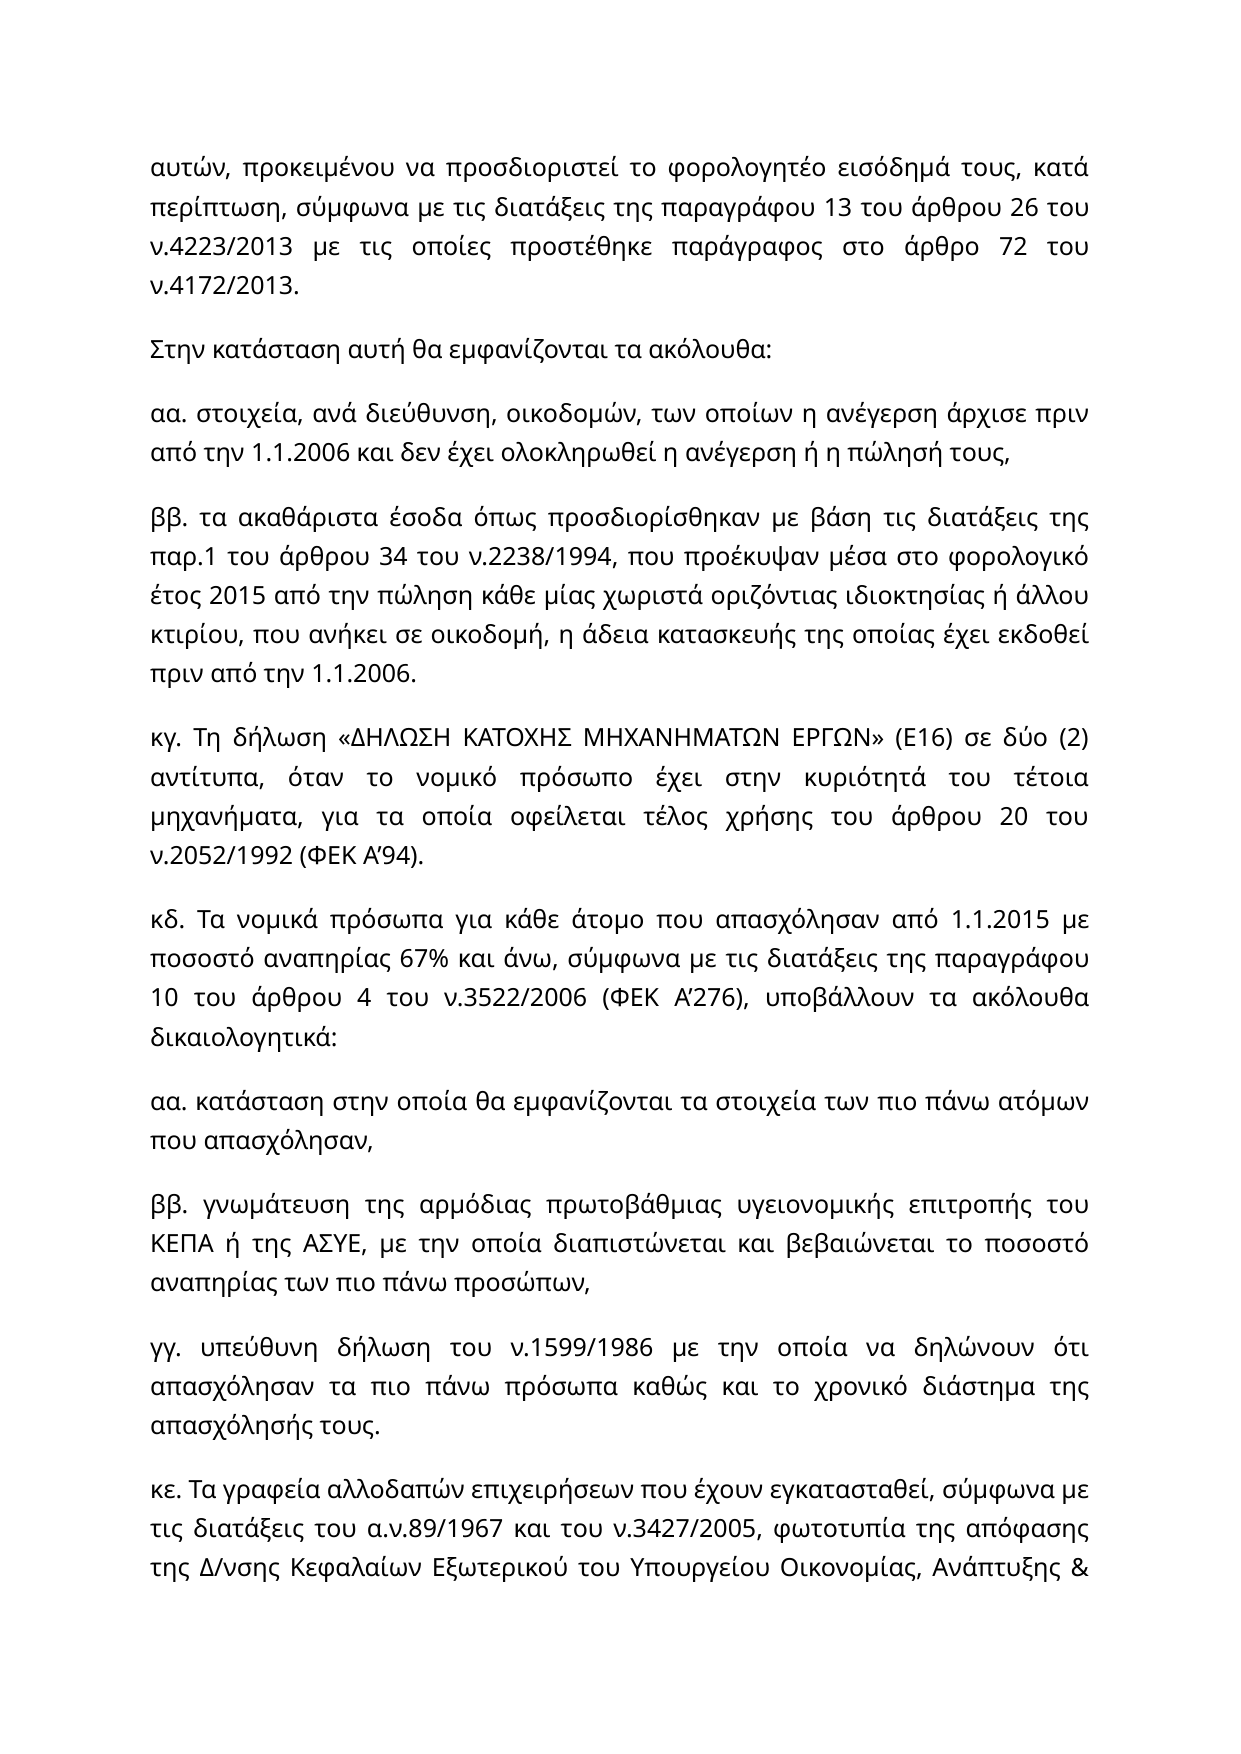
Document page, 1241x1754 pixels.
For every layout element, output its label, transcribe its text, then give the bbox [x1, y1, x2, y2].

text αυτών, προκειμένου να προσδιοριστεί το φορολογητέο εισόδημά τους, κατά περίπτωση, σύμφωνα με τις διατάξεις της παραγράφου 13 του άρθρου 26 του ν.4223/2013 με τις οποίες προστέθηκε παράγραφος στο άρθρο 72 του ν.4172/2013. [150, 150, 1090, 302]
text ββ. γνωμάτευση της αρμόδιας πρωτοβάθμιας υγειονομικής επιτροπής του ΚΕΠΑ ή της ΑΣΥΕ, με την οποία διαπιστώνεται και βεβαιώνεται το ποσοστό αναπηρίας των πιο πάνω προσώπων, [150, 1187, 1090, 1299]
text Στην κατάσταση αυτή θα εμφανίζονται τα ακόλουθα: [150, 332, 1090, 366]
text κδ. Τα νομικά πρόσωπα για κάθε άτομο που απασχόλησαν από 1.1.2015 με ποσοστό αναπηρίας 67% και άνω, σύμφωνα με τις διατάξεις της παραγράφου 10 του άρθρου 4 του ν.3522/2006 (ΦΕΚ Α’276), υποβάλλουν τα ακόλουθα δικαιολογητικά: [150, 902, 1090, 1053]
text κγ. Τη δήλωση «ΔΗΛΩΣΗ ΚΑΤΟΧΗΣ ΜΗΧΑΝΗΜΑΤΩΝ ΕΡΓΩΝ» (Ε16) σε δύο (2) αντίτυπα, όταν το νομικό πρόσωπο έχει στην κυριότητά του τέτοια μηχανήματα, για τα οποία οφείλεται τέλος χρήσης του άρθρου 20 του ν.2052/1992 (ΦΕΚ Α’94). [150, 720, 1090, 872]
text αα. στοιχεία, ανά διεύθυνση, οικοδομών, των οποίων η ανέγερση άρχισε πριν από την 1.1.2006 και δεν έχει ολοκληρωθεί η ανέγερση ή η πώλησή τους, [150, 396, 1090, 469]
text κε. Τα γραφεία αλλοδαπών επιχειρήσεων που έχουν εγκατασταθεί, σύμφωνα με τις διατάξεις του α.ν.89/1967 και του ν.3427/2005, φωτοτυπία της απόφασης της Δ/νσης Κεφαλαίων Εξωτερικού του Υπουργείου Οικονομίας, Ανάπτυξης & [150, 1472, 1090, 1584]
text γγ. υπεύθυνη δήλωση του ν.1599/1986 με την οποία να δηλώνουν ότι απασχόλησαν τα πιο πάνω πρόσωπα καθώς και το χρονικό διάστημα της απασχόλησής τους. [150, 1329, 1090, 1442]
text ββ. τα ακαθάριστα έσοδα όπως προσδιορίσθηκαν με βάση τις διατάξεις της παρ.1 του άρθρου 34 του ν.2238/1994, που προέκυψαν μέσα στο φορολογικό έτος 2015 από την πώληση κάθε μίας χωριστά οριζόντιας ιδιοκτησίας ή άλλου κτιρίου, που ανήκει σε οικοδομή, η άδεια κατασκευής της οποίας έχει εκδοθεί πριν από την 1.1.2006. [150, 499, 1090, 690]
text αα. κατάσταση στην οποία θα εμφανίζονται τα στοιχεία των πιο πάνω ατόμων που απασχόλησαν, [150, 1083, 1090, 1157]
